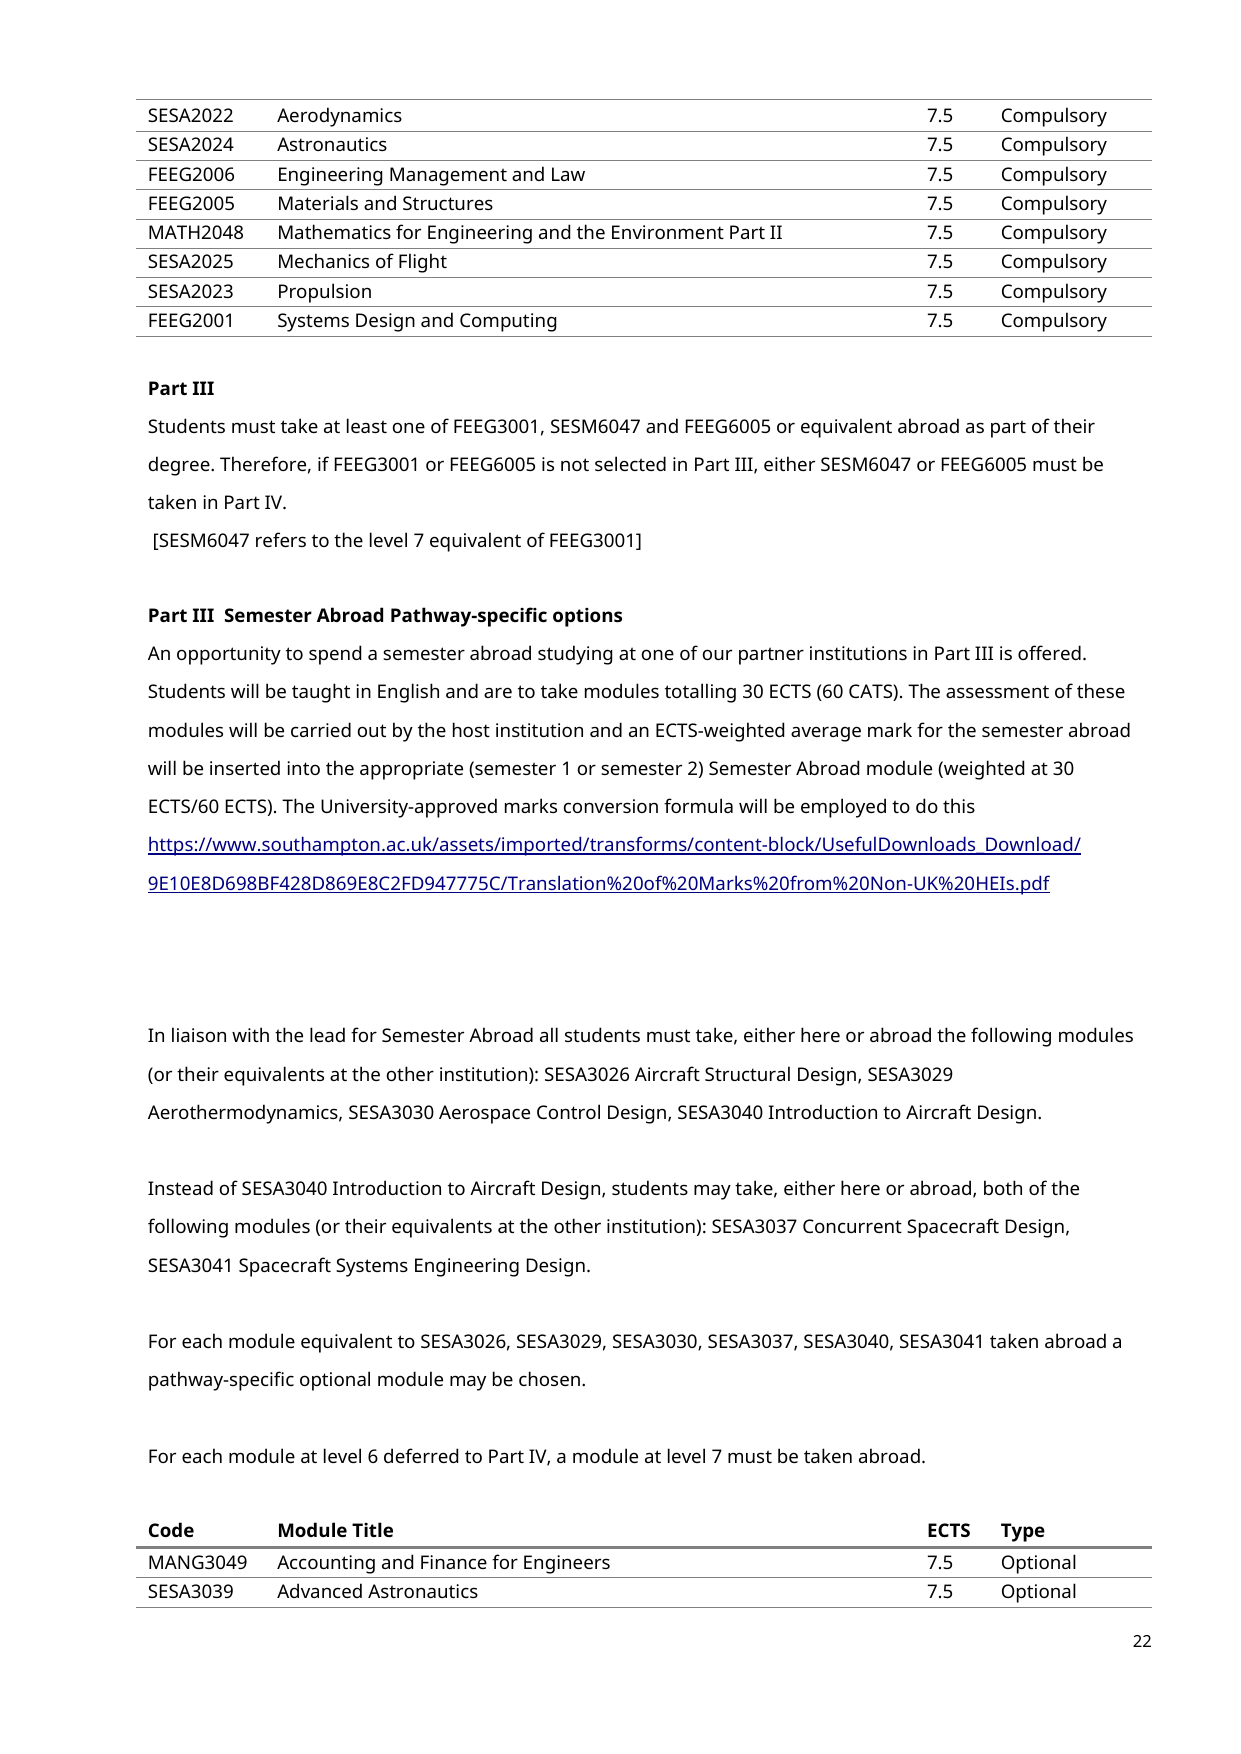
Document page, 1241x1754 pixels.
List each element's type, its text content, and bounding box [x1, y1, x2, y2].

table_cell Compulsory [989, 307, 1152, 336]
table_cell Type [989, 1518, 1152, 1546]
table_cell MATH2048 [136, 220, 266, 248]
table_cell Optional [989, 1549, 1152, 1577]
table_cell SESA2025 [136, 249, 266, 277]
table_cell FEEG2005 [136, 190, 266, 218]
table_cell 7.5 [916, 1549, 989, 1577]
table_cell Compulsory [989, 132, 1152, 160]
table_cell 7.5 [916, 307, 989, 336]
table_cell ECTS [916, 1518, 989, 1546]
table_cell Astronautics [266, 132, 916, 160]
table_cell SESA2024 [136, 132, 266, 160]
table_cell Mechanics of Flight [266, 249, 916, 277]
table_cell 7.5 [916, 190, 989, 218]
table_cell Mathematics for Engineering and the Environment Part II [266, 220, 916, 248]
table_cell 7.5 [916, 278, 989, 306]
table_cell Compulsory [989, 161, 1152, 189]
table_cell Engineering Management and Law [266, 161, 916, 189]
table_cell 7.5 [916, 132, 989, 160]
table_cell 7.5 [916, 1578, 989, 1607]
table_cell SESA2023 [136, 278, 266, 306]
table_cell Propulsion [266, 278, 916, 306]
table_cell 7.5 [916, 161, 989, 189]
table_cell FEEG2001 [136, 307, 266, 336]
table_cell Aerodynamics [266, 100, 916, 131]
table_cell SESA3039 [136, 1578, 266, 1607]
table_cell Advanced Astronautics [266, 1578, 916, 1607]
table_cell Accounting and Finance for Engineers [266, 1549, 916, 1577]
table_cell Code [136, 1518, 266, 1546]
table_cell Module Title [266, 1518, 916, 1546]
table_cell MANG3049 [136, 1549, 266, 1577]
table_cell SESA2022 [136, 100, 266, 131]
table_cell Compulsory [989, 220, 1152, 248]
table_cell Compulsory [989, 190, 1152, 218]
table_cell Compulsory [989, 278, 1152, 306]
table_cell 7.5 [916, 249, 989, 277]
table_cell 7.5 [916, 220, 989, 248]
table_cell Optional [989, 1578, 1152, 1607]
table_cell Part III Students must take at least one of FEEG3001, SESM6047 and FEEG6005 or equivalent abroad as part of their degree. Therefore, if FEEG3001 or FEEG6005 is not selected in Part III, either SESM6047 or FEEG6005 must be taken in Part IV. [SESM6047 refers to the level 7 equivalent of FEEG3001] [136, 337, 1152, 564]
table_cell FEEG2006 [136, 161, 266, 189]
table_cell 7.5 [916, 100, 989, 131]
table_cell Materials and Structures [266, 190, 916, 218]
table_cell Compulsory [989, 100, 1152, 131]
table_cell Part III Semester Abroad Pathway-specific options An opportunity to spend a semester abroad studying at one of our partner institutions in Part III is offered. Students will be taught in English and are to take modules totalling 30 ECTS (60 CATS). The assessment of these modules will be carried out by the host institution and an ECTS-weighted average mark for the semester abroad will be inserted into the appropriate (semester 1 or semester 2) Semester Abroad module (weighted at 30 ECTS/60 ECTS). The University-approved marks conversion formula will be employed to do this https://www.southampton.ac.uk/assets/imported/transforms/content-block/UsefulDownloads_Download/9E10E8D698BF428D869E8C2FD947775C/Translation%20of%20Marks%20from%20Non-UK%20HEIs.pdf In liaison with the lead for Semester Abroad all students must take, either here or abroad the following modules (or their equivalents at the other institution): SESA3026 Aircraft Structural Design, SESA3029 Aerothermodynamics, SESA3030 Aerospace Control Design, SESA3040 Introduction to Aircraft Design. Instead of SESA3040 Introduction to Aircraft Design, students may take, either here or abroad, both of the following modules (or their equivalents at the other institution): SESA3037 Concurrent Spacecraft Design, SESA3041 Spacecraft Systems Engineering Design. For each module equivalent to SESA3026, SESA3029, SESA3030, SESA3037, SESA3040, SESA3041 taken abroad a pathway-specific optional module may be chosen. For each module at level 6 deferred to Part IV, a module at level 7 must be taken abroad. [136, 564, 1152, 1518]
table_cell Systems Design and Computing [266, 307, 916, 336]
table_cell Compulsory [989, 249, 1152, 277]
